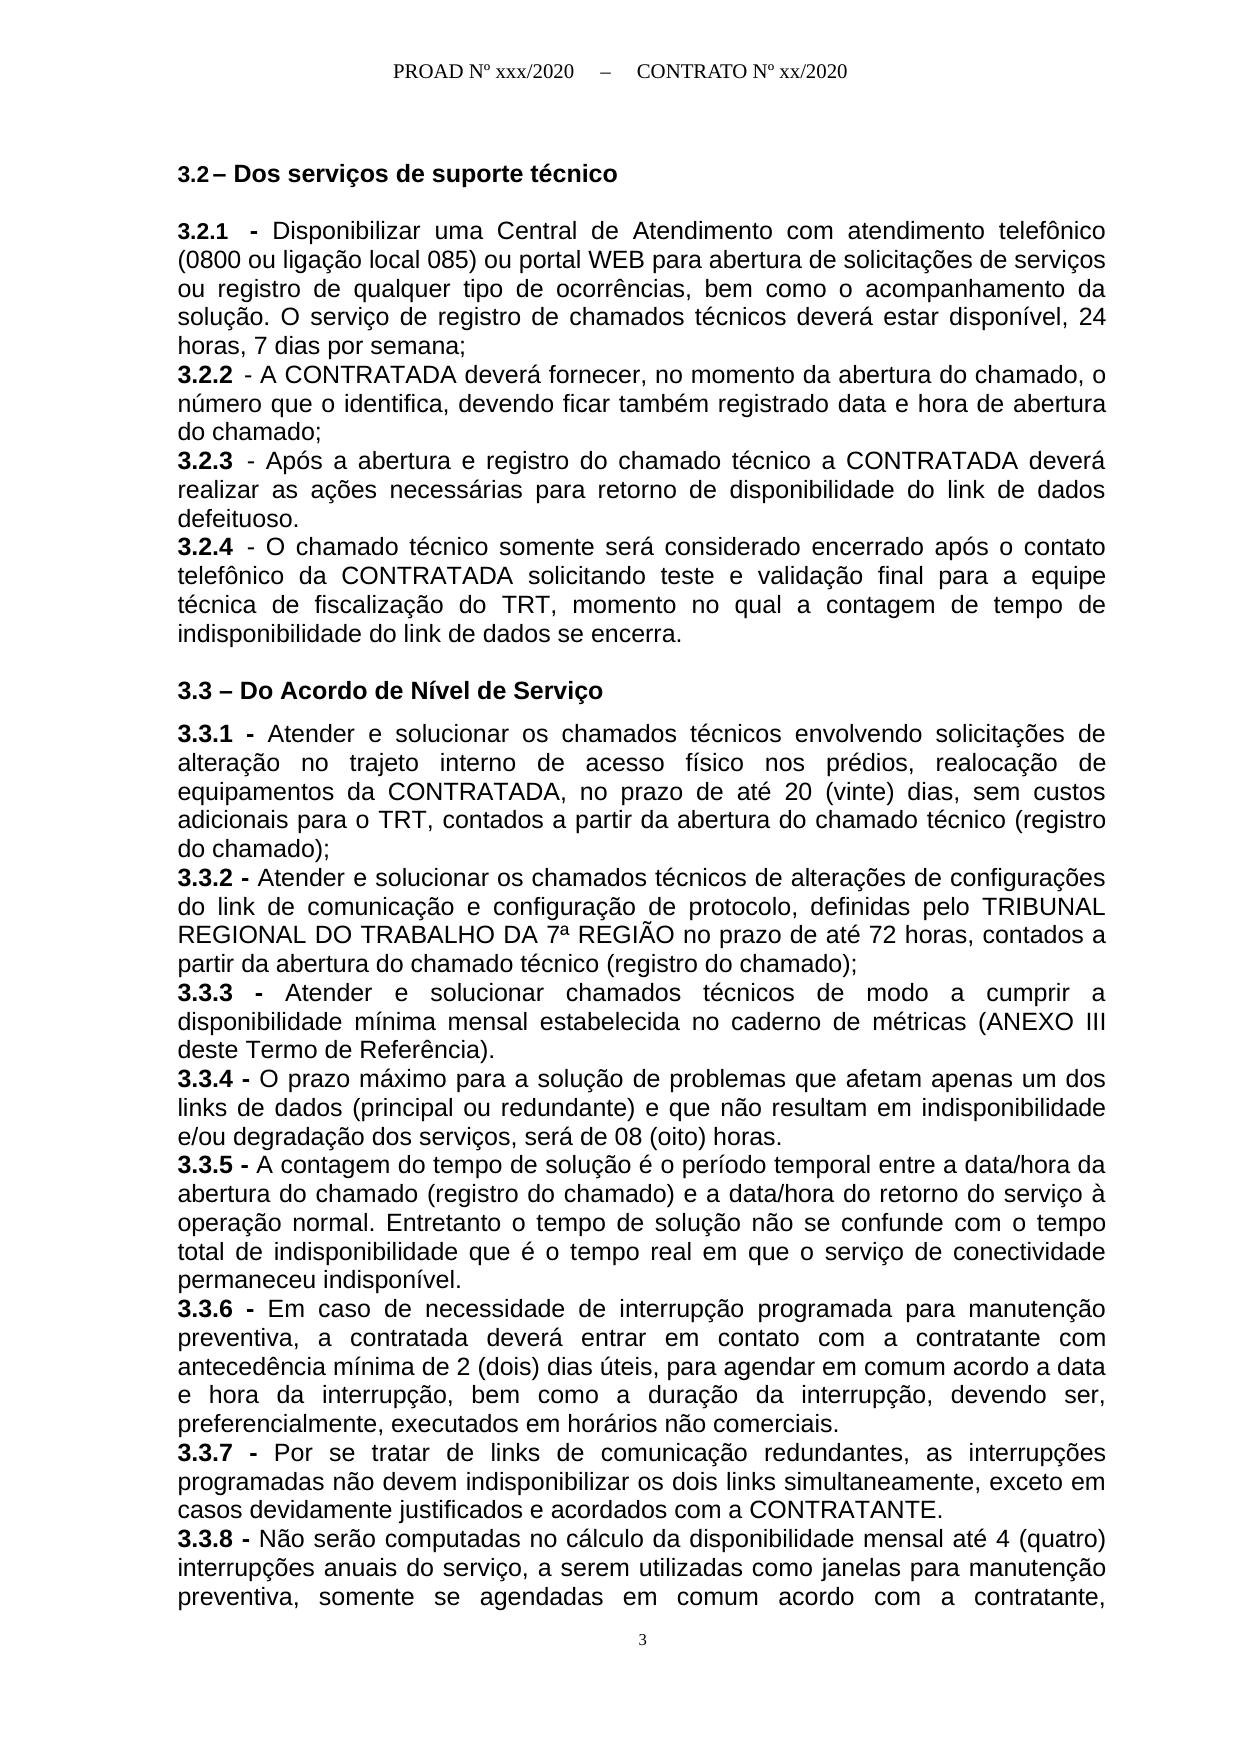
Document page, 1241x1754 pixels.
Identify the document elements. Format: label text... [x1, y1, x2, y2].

list - O chamado técnico somente será considerado encerrado após o contato telefônico da CONTRATADA solicitando teste e validação final para a equipe técnica de fiscalização do TRT, momento no qual a contagem de tempo de indisponibilidade do link de dados se encerra. [177, 532, 1107, 647]
text 3.3.6 - Em caso de necessidade de interrupção programada para manutenção preventiva, a contratada deverá entrar em contato com a contratante com antecedência mínima de 2 (dois) dias úteis, para agendar em comum acordo a data e hora da interrupção, bem como a duração da interrupção, devendo ser, preferencialmente, executados em horários não comerciais. [177, 1294, 1107, 1438]
text 3.3.2 - Atender e solucionar os chamados técnicos de alterações de configurações do link de comunicação e configuração de protocolo, definidas pelo TRIBUNAL REGIONAL DO TRABALHO DA 7ª REGIÃO no prazo de até 72 horas, contados a partir da abertura do chamado técnico (registro do chamado); [177, 863, 1107, 978]
text 3.3 – Do Acordo de Nível de Serviço [177, 676, 1107, 705]
text 3.3.3 - Atender e solucionar chamados técnicos de modo a cumprir a disponibilidade mínima mensal estabelecida no caderno de métricas (ANEXO III deste Termo de Referência). [177, 978, 1107, 1064]
text 3.3.4 - O prazo máximo para a solução de problemas que afetam apenas um dos links de dados (principal ou redundante) e que não resultam em indisponibilidade e/ou degradação dos serviços, será de 08 (oito) horas. [177, 1064, 1107, 1151]
list - Disponibilizar uma Central de Atendimento com atendimento telefônico (0800 ou ligação local 085) ou portal WEB para abertura de solicitações de serviços ou registro de qualquer tipo de ocorrências, bem como o acompanhamento da solução. O serviço de registro de chamados técnicos deverá estar disponível, 24 horas, 7 dias por semana; [177, 216, 1107, 360]
list - A CONTRATADA deverá fornecer, no momento da abertura do chamado, o número que o identifica, devendo ficar também registrado data e hora de abertura do chamado; [177, 360, 1107, 446]
text 3.3.7 - Por se tratar de links de comunicação redundantes, as interrupções programadas não devem indisponibilizar os dois links simultaneamente, exceto em casos devidamente justificados e acordados com a CONTRATANTE. [177, 1438, 1107, 1524]
list - Após a abertura e registro do chamado técnico a CONTRATADA deverá realizar as ações necessárias para retorno de disponibilidade do link de dados defeituoso. [177, 446, 1107, 532]
list – Dos serviços de suporte técnico [177, 159, 1107, 187]
text 3.3.5 - A contagem do tempo de solução é o período temporal entre a data/hora da abertura do chamado (registro do chamado) e a data/hora do retorno do serviço à operação normal. Entretanto o tempo de solução não se confunde com o tempo total de indisponibilidade que é o tempo real em que o serviço de conectividade permaneceu indisponível. [177, 1151, 1107, 1294]
text 3.3.1 - Atender e solucionar os chamados técnicos envolvendo solicitações de alteração no trajeto interno de acesso físico nos prédios, realocação de equipamentos da CONTRATADA, no prazo de até 20 (vinte) dias, sem custos adicionais para o TRT, contados a partir da abertura do chamado técnico (registro do chamado); [177, 719, 1107, 863]
text 3.3.8 - Não serão computadas no cálculo da disponibilidade mensal até 4 (quatro) interrupções anuais do serviço, a serem utilizadas como janelas para manutenção preventiva, somente se agendadas em comum acordo com a contratante, [177, 1524, 1107, 1611]
